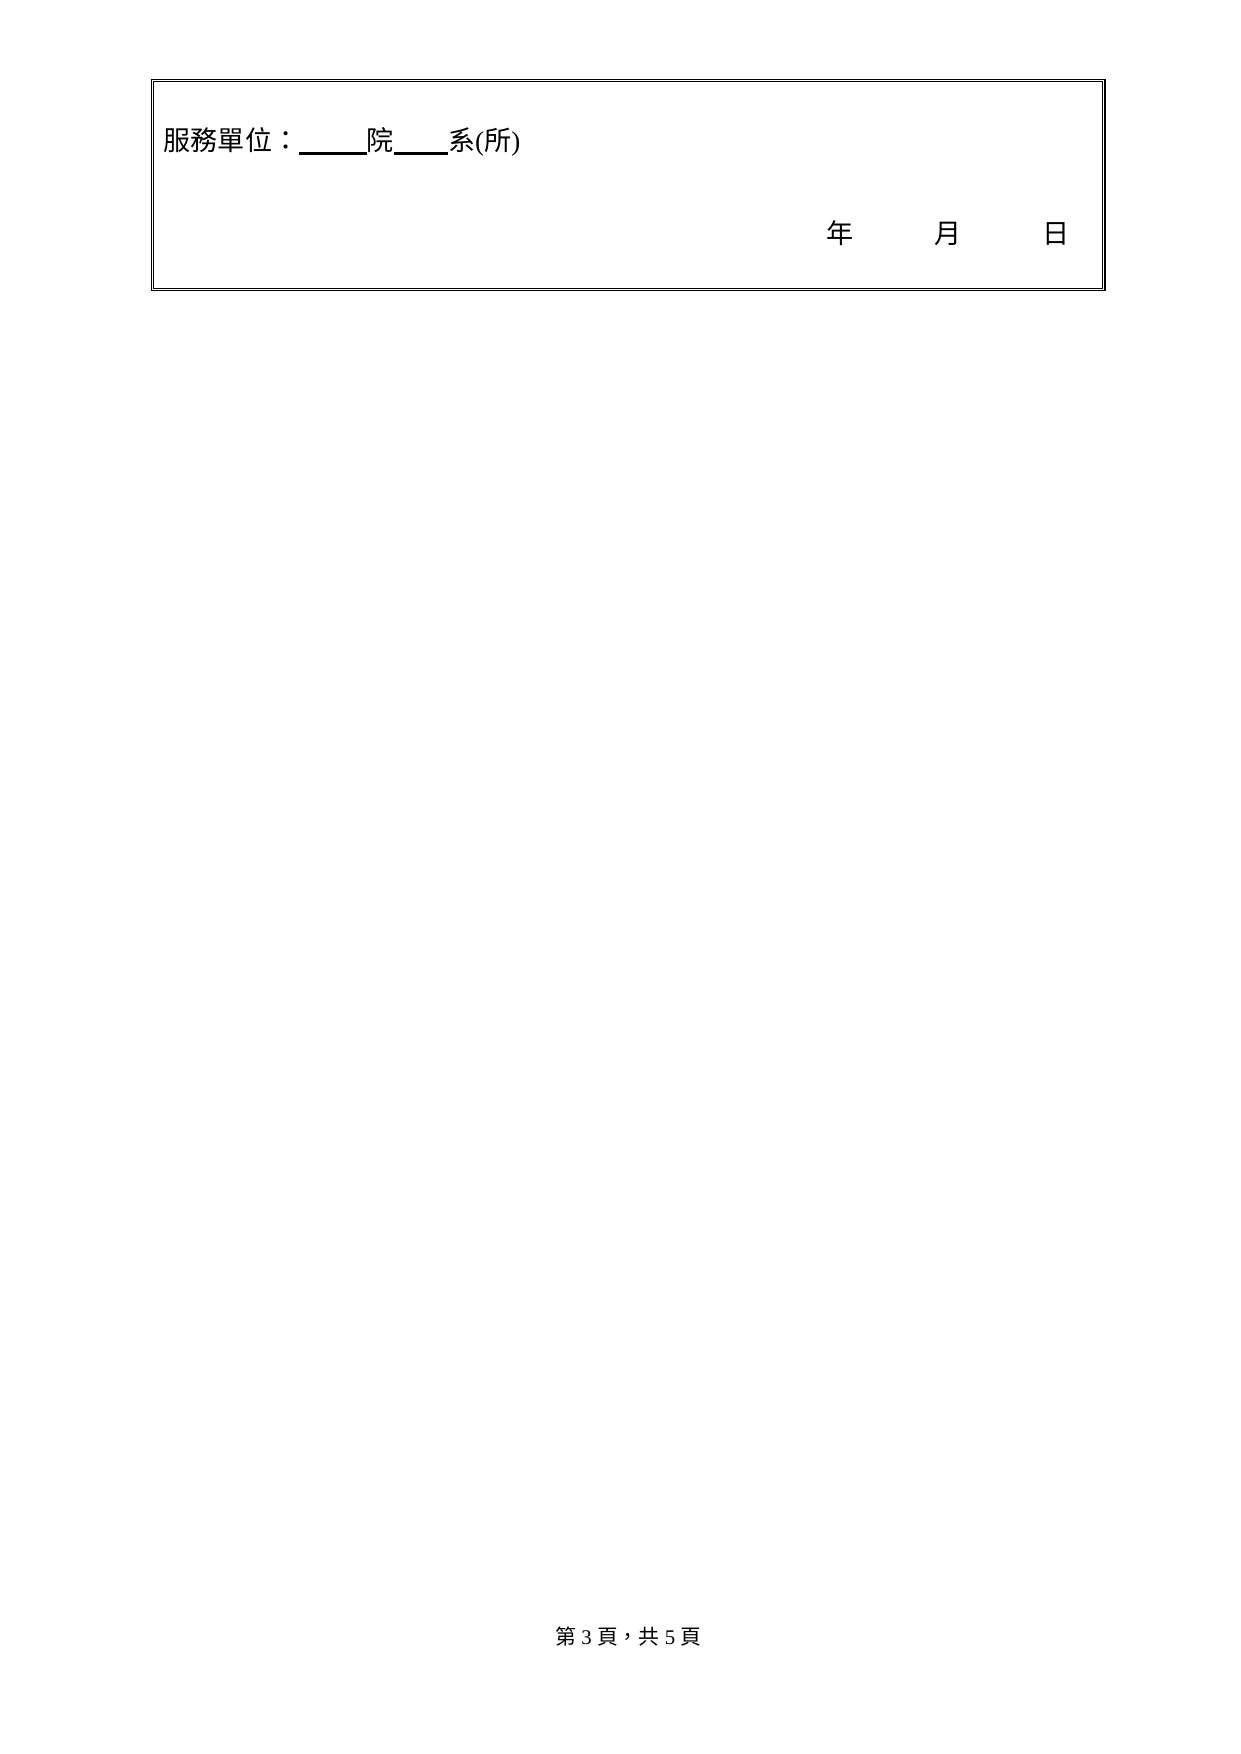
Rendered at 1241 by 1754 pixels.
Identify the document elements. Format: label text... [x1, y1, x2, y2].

table_cell 服務單位： 院 系(所) 年 月 日 [154, 82, 1102, 288]
